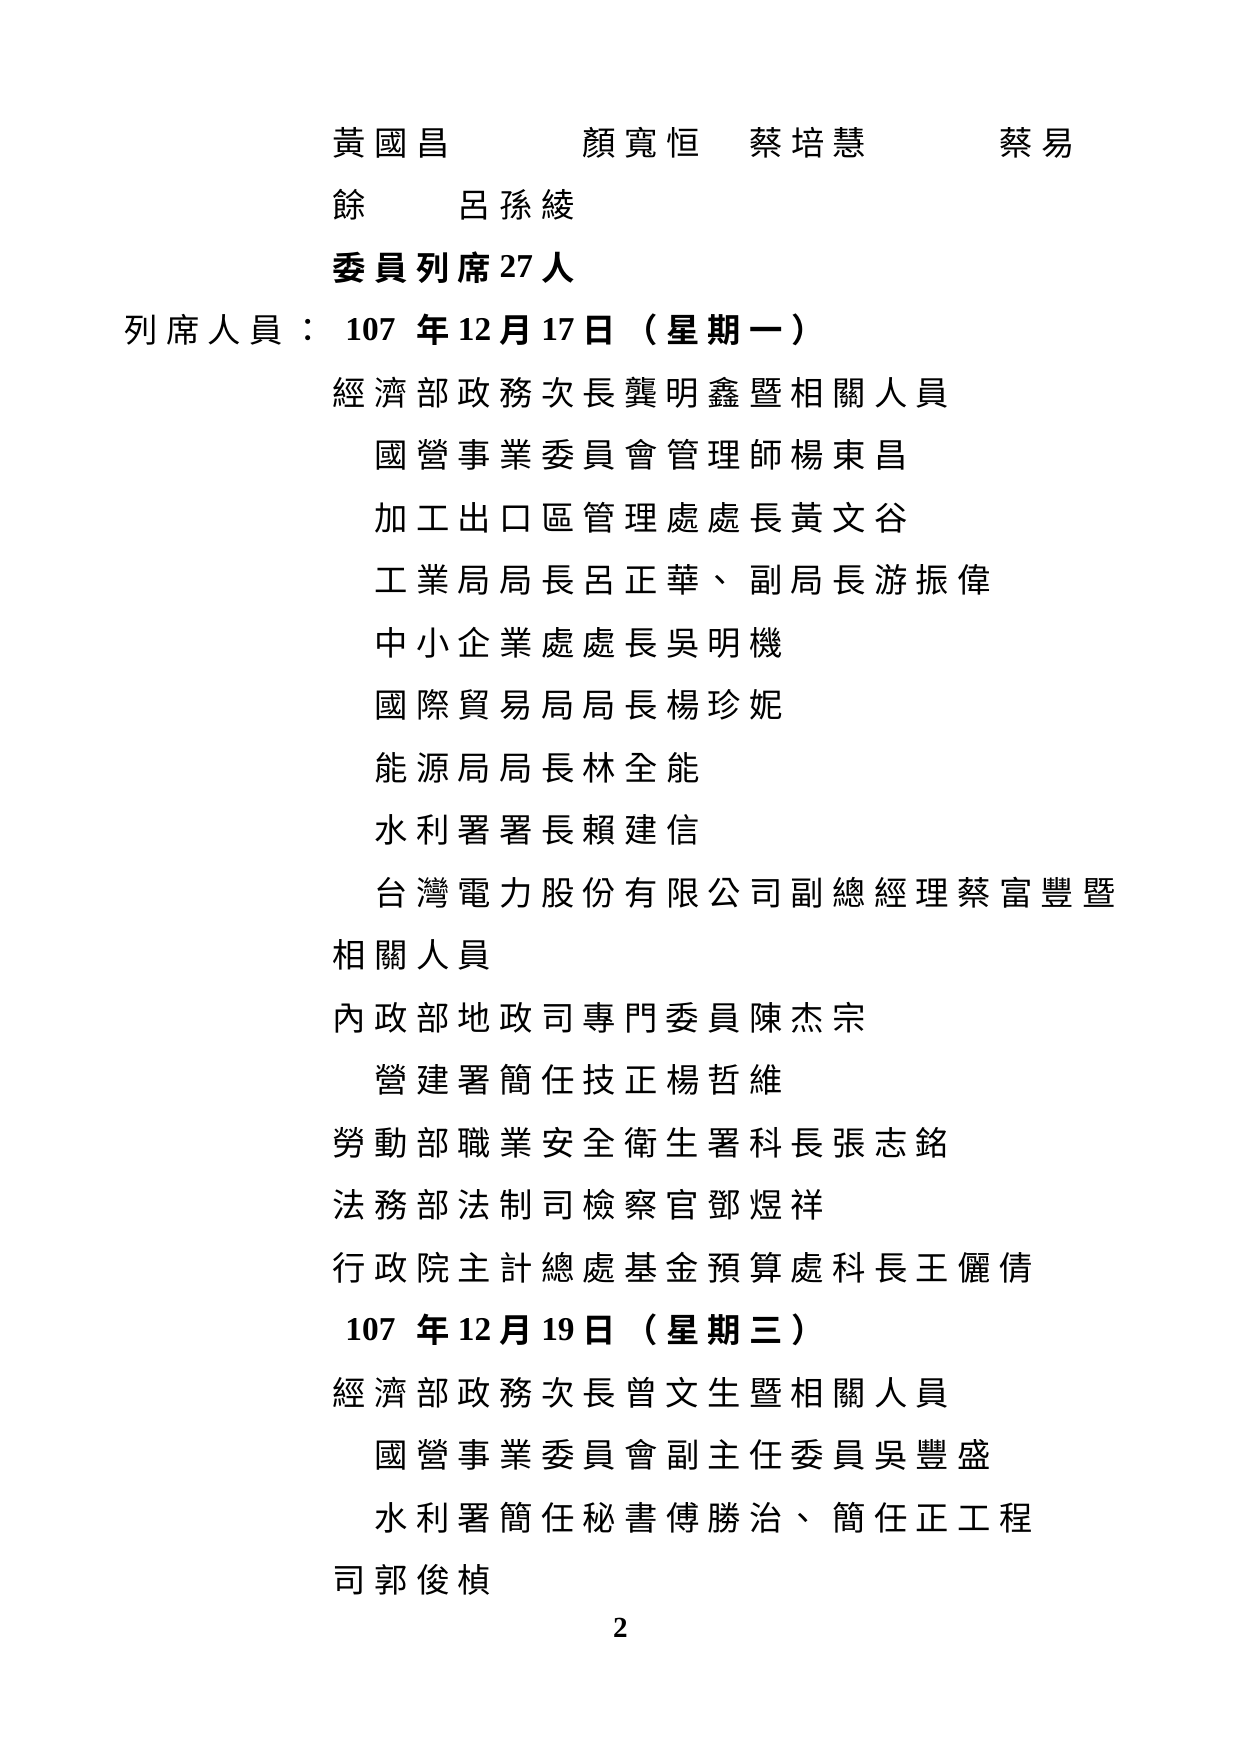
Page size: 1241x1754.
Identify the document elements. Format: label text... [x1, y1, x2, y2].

text 107年12月19日（星期三） [291, 1287, 1076, 1349]
text 、政務次長行政院主計總處基金預算處科長王儷倩 [120, 1224, 1120, 1287]
text 工業局局長呂正華、副局長游振偉 [293, 537, 1120, 599]
text 水利署署長賴建信 [293, 787, 1120, 849]
text 加工出口區管理處處長黃文谷 [293, 474, 1120, 537]
text 經濟部政務次長曾文生暨相關人員 [291, 1349, 1076, 1412]
text 中小企業處處長吳明機 [293, 599, 1120, 662]
text 國營事業委員會管理師楊東昌 [293, 412, 1120, 474]
text 營建署簡任技正楊哲維 [293, 1037, 1120, 1099]
text 台灣電力股份有限公司副總經理蔡富豐暨相關人員 [293, 849, 1120, 974]
text 法務部法制司檢察官鄧煜祥 [289, 1162, 1120, 1224]
text 內政部地政司專門委員陳杰宗 [289, 974, 1120, 1037]
text 能源局局長林全能 [293, 724, 1120, 787]
text 國際貿易局局長楊珍妮 [293, 662, 1120, 724]
text 黃國昌 顏寬恒 蔡培慧 蔡易餘 呂孫綾 委員列席27人 [120, 99, 1086, 287]
text 國營事業委員會副主任委員吳豐盛 [291, 1412, 1076, 1474]
text 經濟部政務次長龔明鑫暨相關人員 [289, 349, 1120, 412]
text 列席人員：107年12月17日（星期一） [120, 287, 1120, 349]
text 水利署簡任秘書傅勝治、簡任正工程司郭俊楨 [291, 1474, 1076, 1599]
text 勞動部職業安全衛生署科長張志銘 [289, 1099, 1120, 1162]
